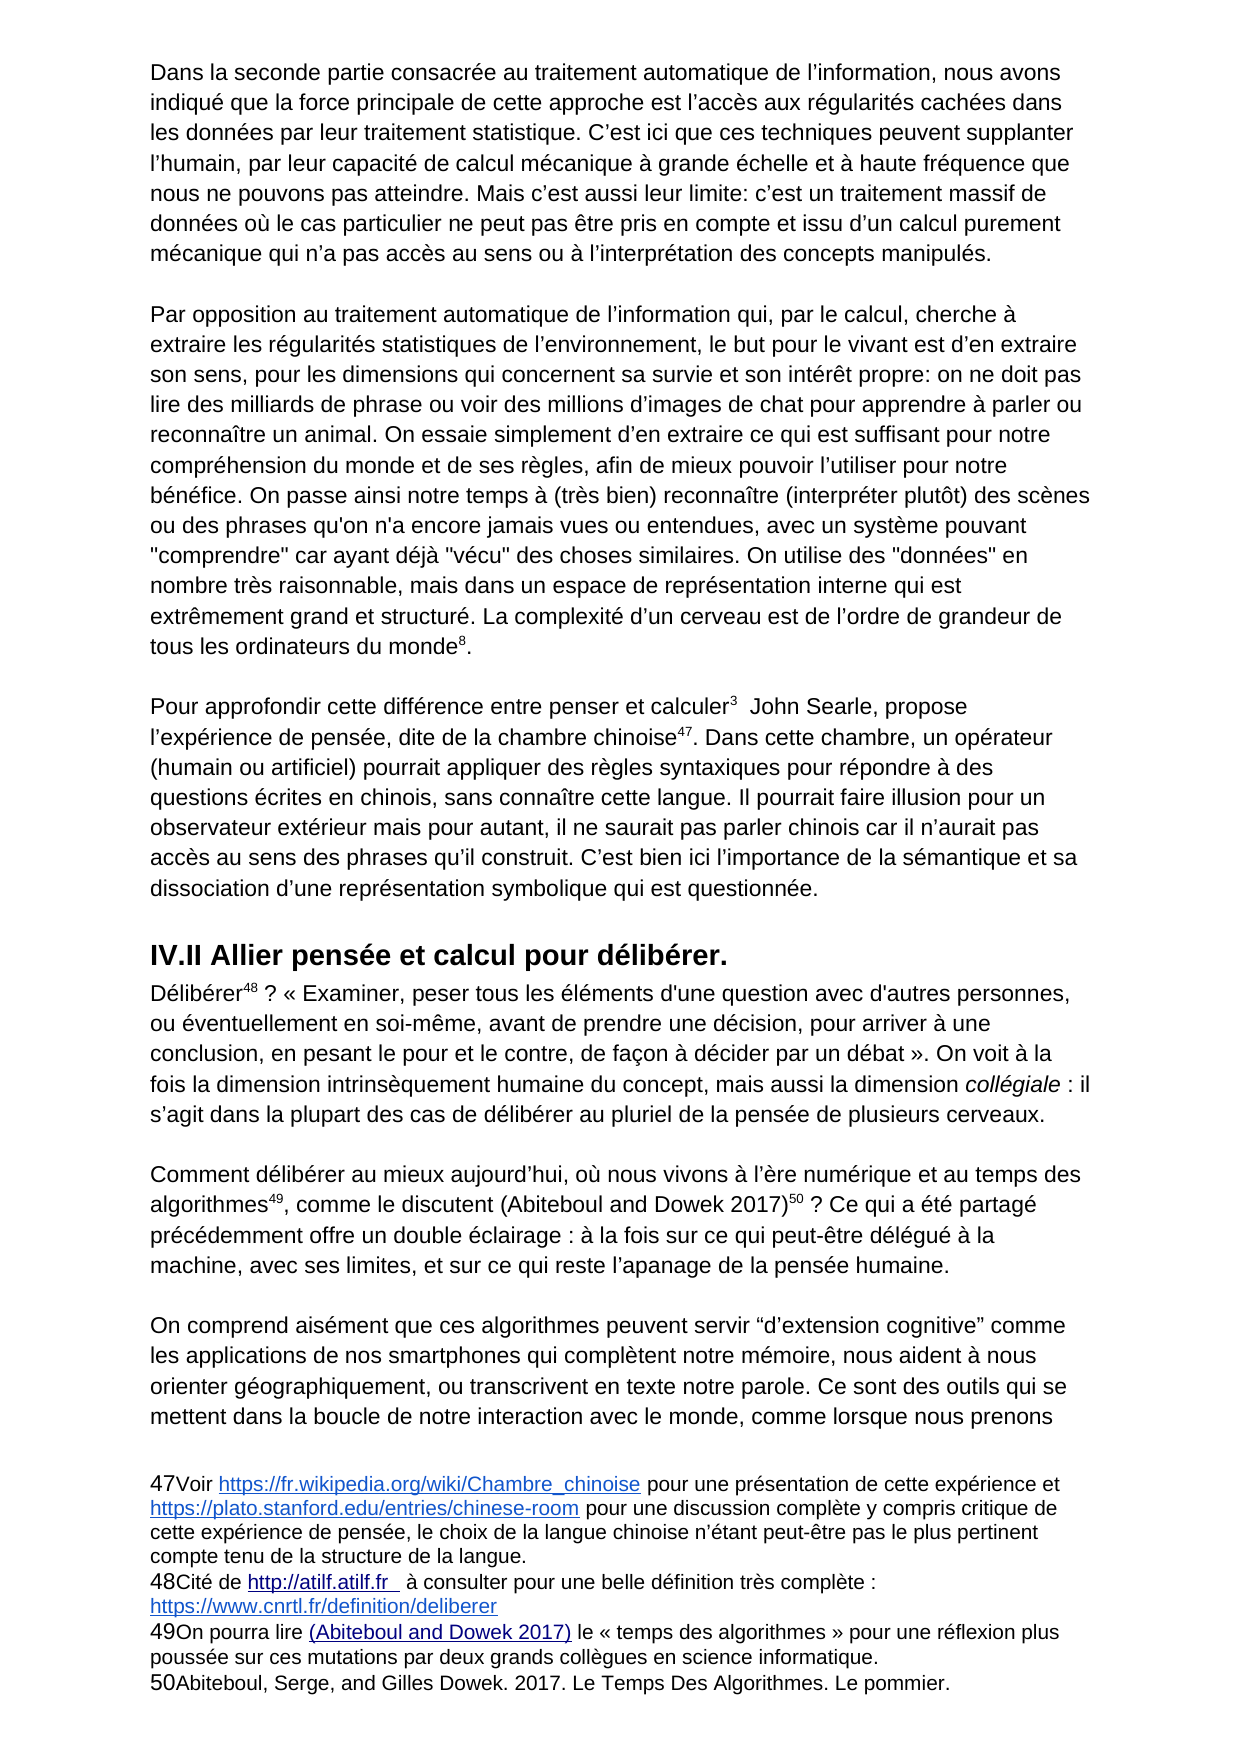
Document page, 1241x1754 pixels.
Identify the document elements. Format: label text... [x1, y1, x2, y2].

subtitle IV.II Allier pensée et calcul pour délibérer. [150, 938, 1090, 972]
text Abiteboul, Serge, and Gilles Dowek. 2017. Le Temps Des Algorithmes. Le pommier. [150, 1669, 1090, 1695]
text On comprend aisément que ces algorithmes peuvent servir “d’extension cognitive” comme les applications de nos smartphones qui complètent notre mémoire, nous aident à nous orienter géographiquement, ou transcrivent en texte notre parole. Ce sont des outils qui se mettent dans la boucle de notre interaction avec le monde, comme lorsque nous prenons [150, 1312, 1090, 1429]
text Pour approfondir cette différence entre penser et calculer3 John Searle, propose l’expérience de pensée, dite de la chambre chinoise. Dans cette chambre, un opérateur (humain ou artificiel) pourrait appliquer des règles syntaxiques pour répondre à des questions écrites en chinois, sans connaître cette langue. Il pourrait faire illusion pour un observateur extérieur mais pour autant, il ne saurait pas parler chinois car il n’aurait pas accès au sens des phrases qu’il construit. C’est bien ici l’importance de la sémantique et sa dissociation d’une représentation symbolique qui est questionnée. [150, 693, 1090, 901]
text Dans la seconde partie consacrée au traitement automatique de l’information, nous avons indiqué que la force principale de cette approche est l’accès aux régularités cachées dans les données par leur traitement statistique. C’est ici que ces techniques peuvent supplanter l’humain, par leur capacité de calcul mécanique à grande échelle et à haute fréquence que nous ne pouvons pas atteindre. Mais c’est aussi leur limite: c’est un traitement massif de données où le cas particulier ne peut pas être pris en compte et issu d’un calcul purement mécanique qui n’a pas accès au sens ou à l’interprétation des concepts manipulés. [150, 59, 1090, 267]
text Délibérer ? « Examiner, peser tous les éléments d'une question avec d'autres personnes, ou éventuellement en soi-même, avant de prendre une décision, pour arriver à une conclusion, en pesant le pour et le contre, de façon à décider par un débat ». On voit à la fois la dimension intrinsèquement humaine du concept, mais aussi la dimension collégiale : il s’agit dans la plupart des cas de délibérer au pluriel de la pensée de plusieurs cerveaux. [150, 980, 1090, 1127]
text Par opposition au traitement automatique de l’information qui, par le calcul, cherche à extraire les régularités statistiques de l’environnement, le but pour le vivant est d’en extraire son sens, pour les dimensions qui concernent sa survie et son intérêt propre: on ne doit pas lire des milliards de phrase ou voir des millions d’images de chat pour apprendre à parler ou reconnaître un animal. On essaie simplement d’en extraire ce qui est suffisant pour notre compréhension du monde et de ses règles, afin de mieux pouvoir l’utiliser pour notre bénéfice. On passe ainsi notre temps à (très bien) reconnaître (interpréter plutôt) des scènes ou des phrases qu'on n'a encore jamais vues ou entendues, avec un système pouvant "comprendre" car ayant déjà "vécu" des choses similaires. On utilise des "données" en nombre très raisonnable, mais dans un espace de représentation interne qui est extrêmement grand et structuré. La complexité d’un cerveau est de l’ordre de grandeur de tous les ordinateurs du monde8. [150, 301, 1090, 659]
text Cité de http://atilf.atilf.fr à consulter pour une belle définition très complète : https://www.cnrtl.fr/definition/deliberer [150, 1568, 1090, 1618]
text Voir https://fr.wikipedia.org/wiki/Chambre_chinoise pour une présentation de cette expérience et https://plato.stanford.edu/entries/chinese-room pour une discussion complète y compris critique de cette expérience de pensée, le choix de la langue chinoise n’étant peut-être pas le plus pertinent compte tenu de la structure de la langue. [150, 1470, 1090, 1568]
text On pourra lire (Abiteboul and Dowek 2017) le « temps des algorithmes » pour une réflexion plus poussée sur ces mutations par deux grands collègues en science informatique. [150, 1618, 1090, 1669]
text Comment délibérer au mieux aujourd’hui, où nous vivons à l’ère numérique et au temps des algorithmes, comme le discutent (Abiteboul and Dowek 2017) ? Ce qui a été partagé précédemment offre un double éclairage : à la fois sur ce qui peut-être délégué à la machine, avec ses limites, et sur ce qui reste l’apanage de la pensée humaine. [150, 1161, 1090, 1278]
